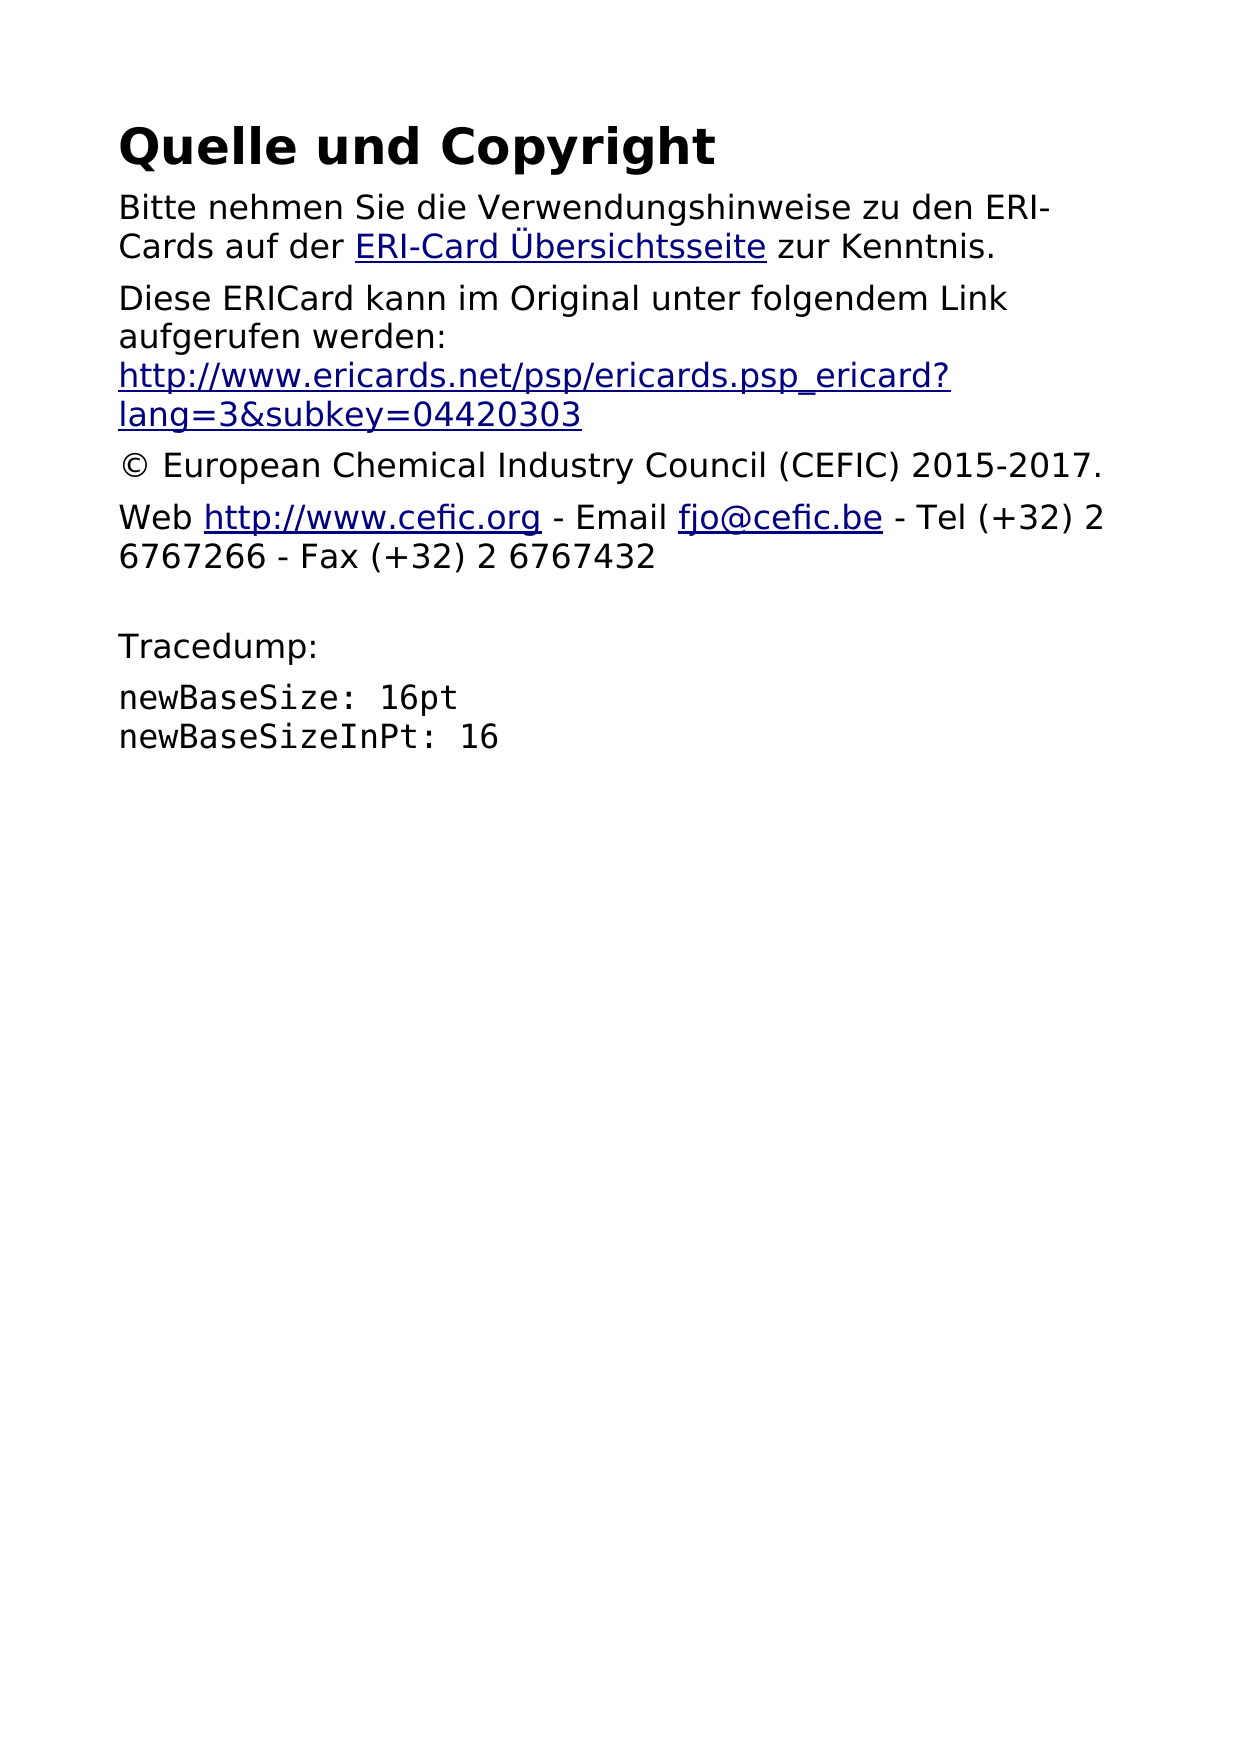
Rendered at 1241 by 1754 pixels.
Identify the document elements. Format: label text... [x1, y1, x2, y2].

subtitle Quelle und Copyright [118, 118, 1122, 176]
text Diese ERICard kann im Original unter folgendem Link aufgerufen werden: http://www.ericards.net/psp/ericards.psp_ericard?lang=3&subkey=04420303 [118, 279, 1122, 434]
text © European Chemical Industry Council (CEFIC) 2015-2017. [118, 447, 1122, 486]
text Tracedump: [118, 588, 1122, 666]
text Web http://www.cefic.org - Email fjo@cefic.be - Tel (+32) 2 6767266 - Fax (+32) 2 6767432 [118, 498, 1122, 576]
text Bitte nehmen Sie die Verwendungshinweise zu den ERI-Cards auf der ERI-Card Übersichtsseite zur Kenntnis. [118, 189, 1122, 267]
text newBaseSize: 16pt newBaseSizeInPt: 16 [118, 679, 1122, 756]
